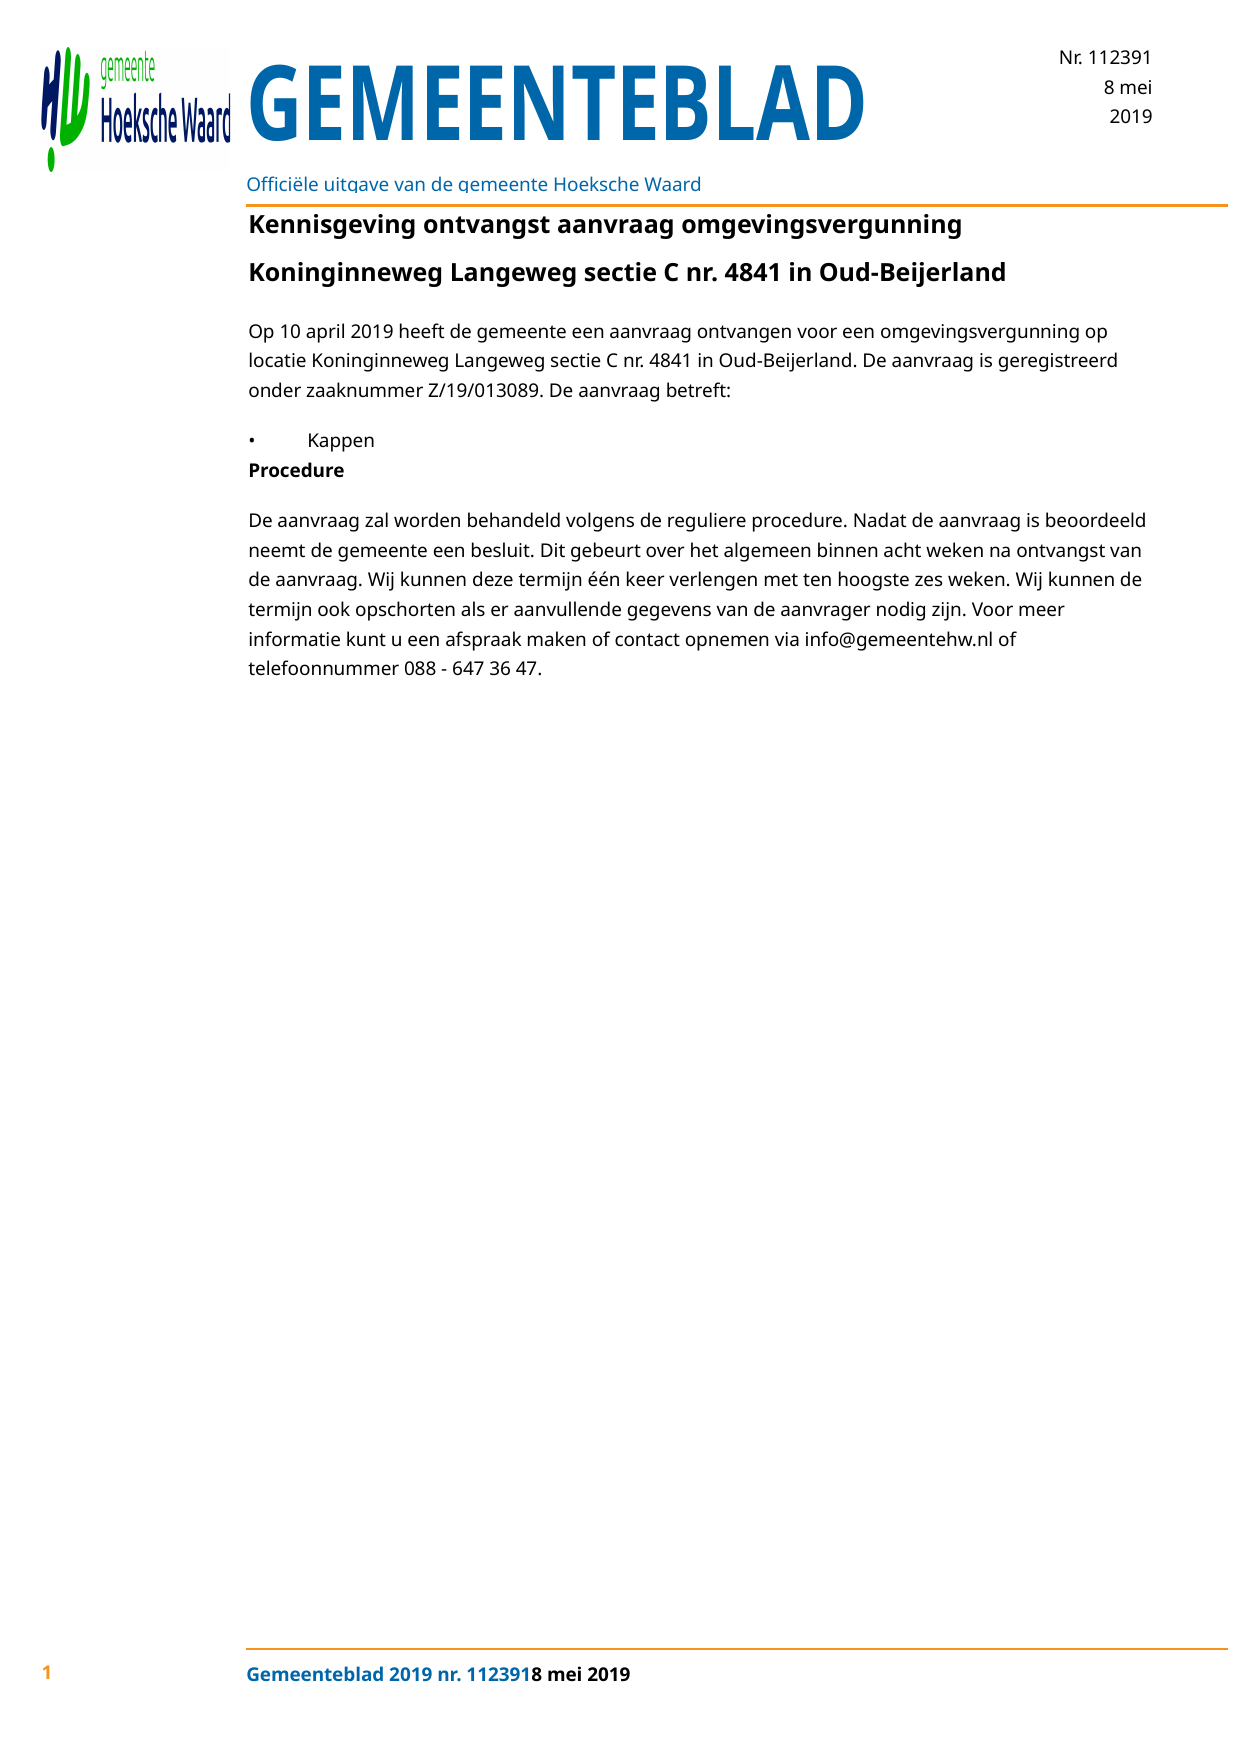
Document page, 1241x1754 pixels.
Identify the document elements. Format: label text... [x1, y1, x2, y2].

list Kappen [248, 427, 1152, 453]
text De aanvraag zal worden behandeld volgens de reguliere procedure. Nadat de aanvraag is beoordeeld neemt de gemeente een besluit. Dit gebeurt over het algemeen binnen acht weken na ontvangst van de aanvraag. Wij kunnen deze termijn één keer verlengen met ten hoogste zes weken. Wij kunnen de termijn ook opschorten als er aanvullende gegevens van de aanvrager nodig zijn. Voor meer informatie kunt u een afspraak maken of contact opnemen via info@gemeentehw.nl of telefoonnummer 088 - 647 36 47. [248, 507, 1152, 681]
text Op 10 april 2019 heeft de gemeente een aanvraag ontvangen voor een omgevingsvergunning op locatie Koninginneweg Langeweg sectie C nr. 4841 in Oud-Beijerland. De aanvraag is geregistreerd onder zaaknummer Z/19/013089. De aanvraag betreft: [248, 318, 1152, 403]
text Procedure [248, 457, 1152, 483]
text Kennisgeving ontvangst aanvraag omgevingsvergunning Koninginneweg Langeweg sectie C nr. 4841 in Oud-Beijerland [248, 207, 1152, 288]
picture [41, 47, 231, 172]
